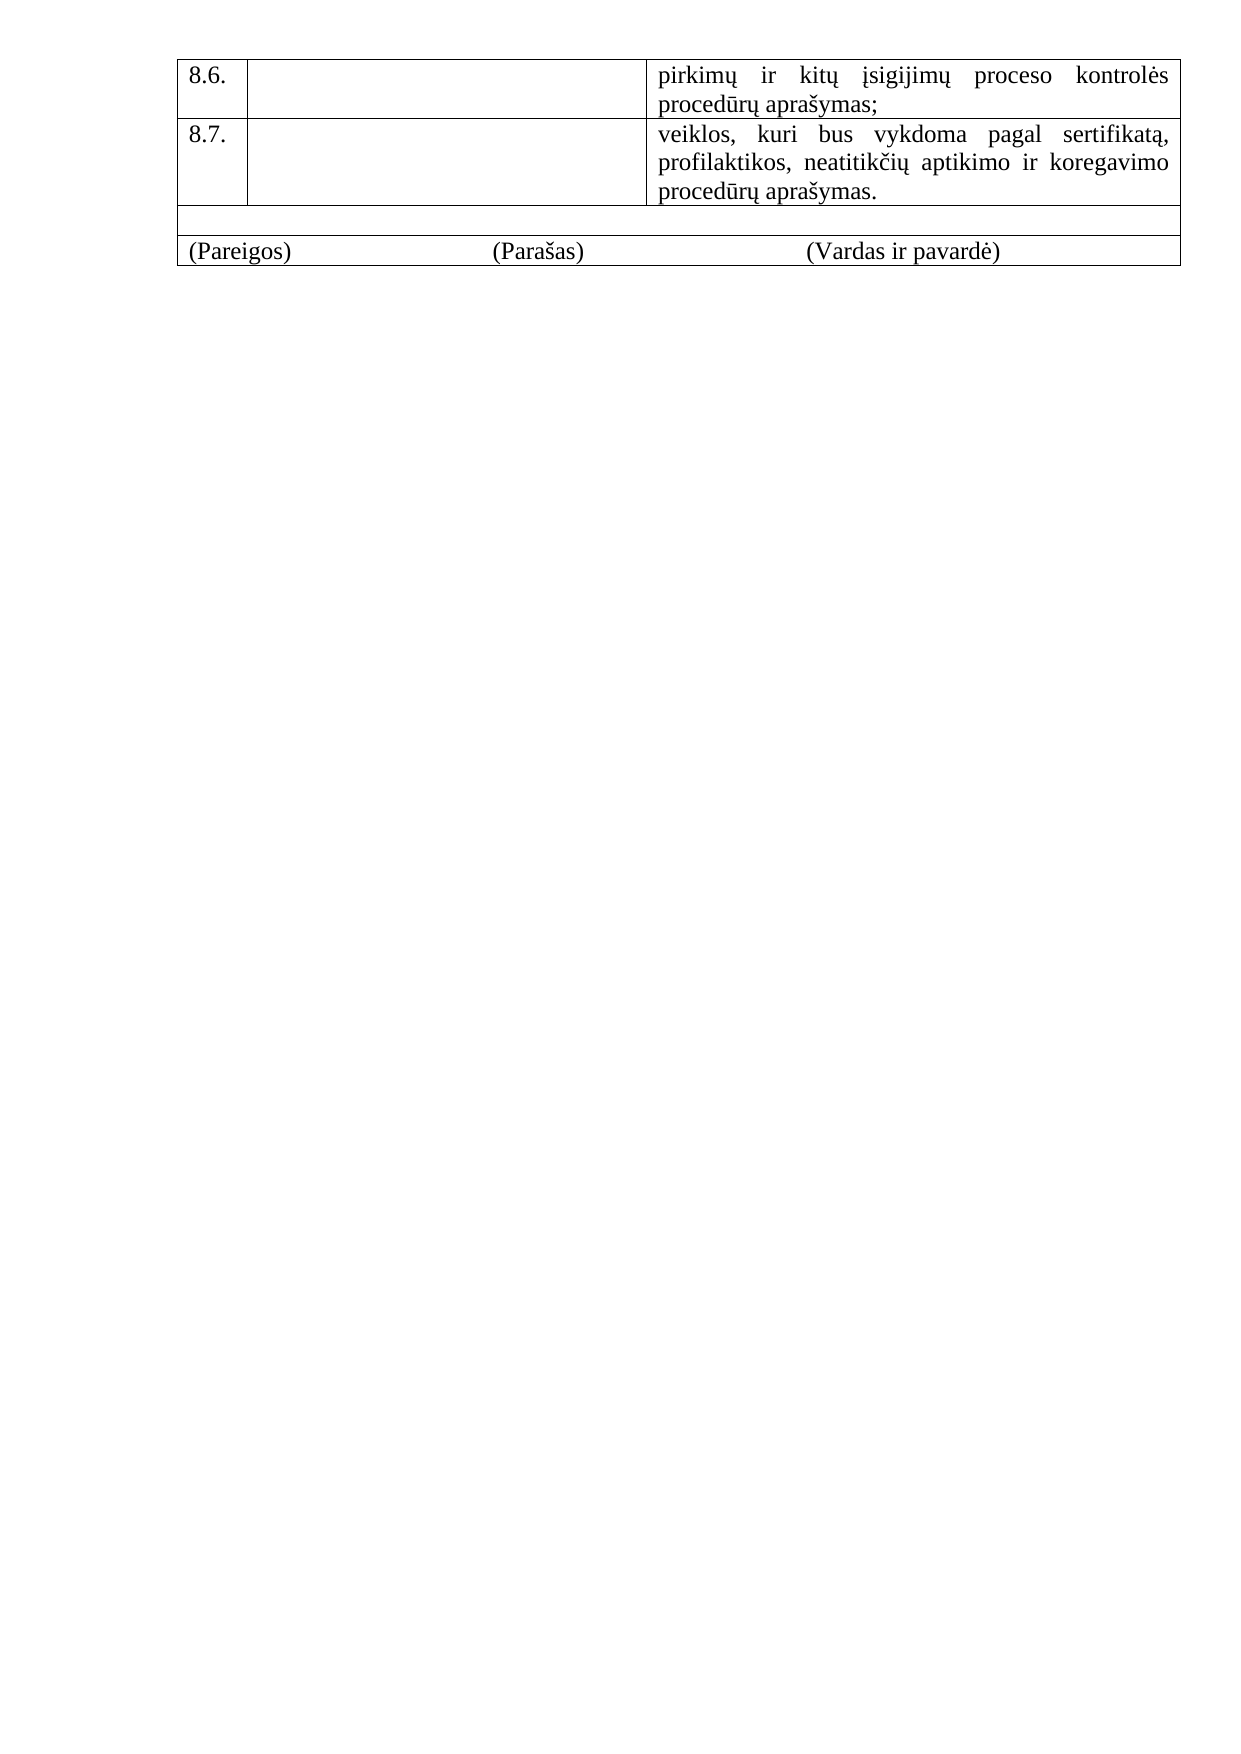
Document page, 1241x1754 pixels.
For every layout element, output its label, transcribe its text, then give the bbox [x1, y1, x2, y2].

table_cell [178, 206, 1180, 235]
table_cell [248, 119, 646, 205]
table_cell 8.6. [178, 60, 247, 118]
table_cell 8.7. [178, 119, 247, 205]
table_cell [248, 60, 646, 118]
